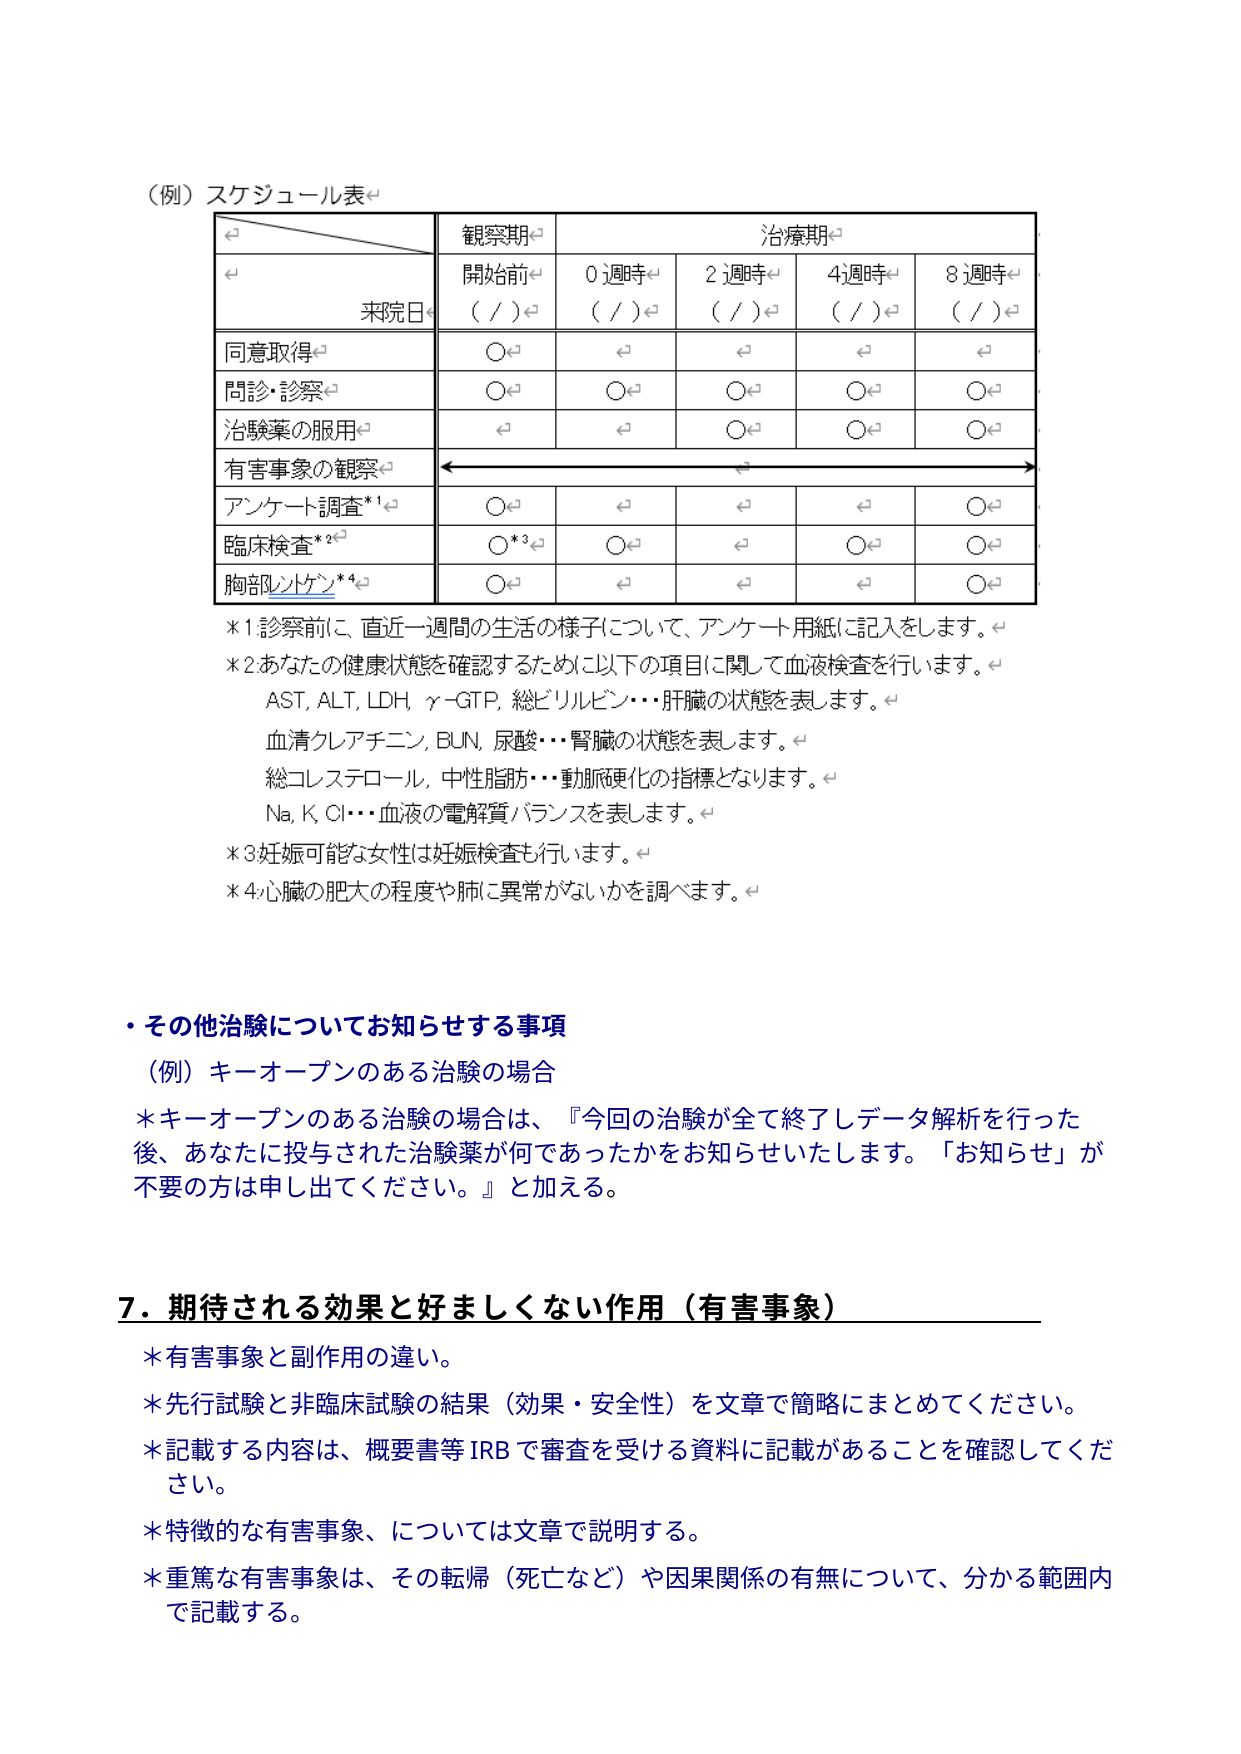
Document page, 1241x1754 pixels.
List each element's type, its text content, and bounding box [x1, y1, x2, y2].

subtitle 7．期待される効果と好ましくない作用（有害事象） [118, 1288, 1122, 1327]
text ＊記載する内容は、概要書等IRBで審査を受ける資料に記載があることを確認してください。 [140, 1433, 1122, 1501]
text ・その他治験についてお知らせする事項 [118, 1008, 1122, 1042]
text ＊重篤な有害事象は、その転帰（死亡など）や因果関係の有無について、分かる範囲内で記載する。 [140, 1560, 1122, 1628]
text ＊先行試験と非臨床試験の結果（効果・安全性）を文章で簡略にまとめてください。 [140, 1386, 1122, 1421]
text ＊特徴的な有害事象、については文章で説明する。 [140, 1514, 1122, 1548]
text ＊有害事象と副作用の違い。 [140, 1340, 1122, 1374]
text （例）キーオープンのある治験の場合 [133, 1055, 1122, 1089]
text ＊キーオープンのある治験の場合は、『今回の治験が全て終了しデータ解析を行った後、あなたに投与された治験薬が何であったかをお知らせいたします。「お知らせ」が不要の方は申し出てください。』と加える。 [133, 1101, 1122, 1204]
